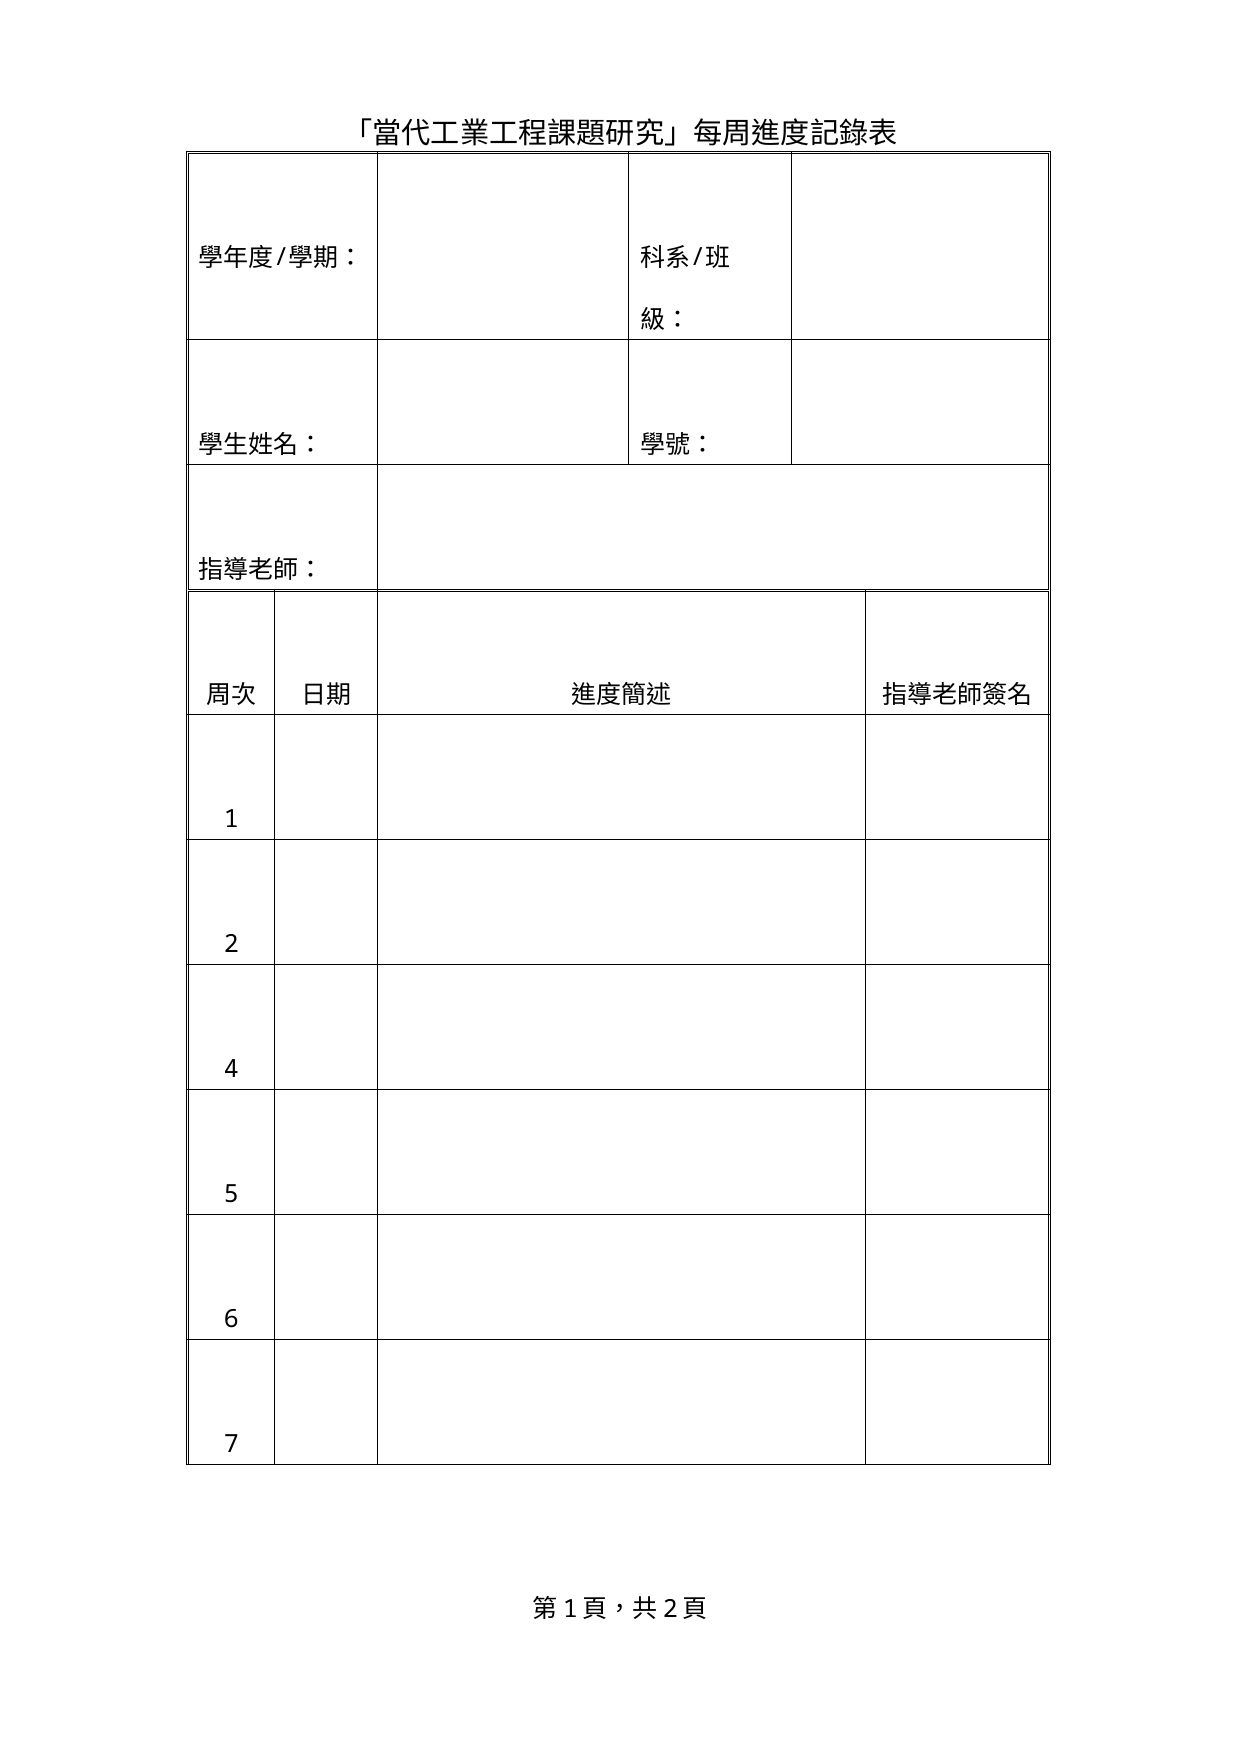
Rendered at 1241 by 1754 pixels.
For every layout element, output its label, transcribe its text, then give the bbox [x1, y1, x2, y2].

table_cell [378, 840, 865, 964]
table_cell [866, 1090, 1048, 1214]
table_cell [866, 965, 1048, 1089]
table_cell [378, 340, 628, 464]
table_cell [866, 715, 1048, 839]
table_cell [378, 1215, 865, 1339]
table_cell [275, 1215, 377, 1339]
table_cell [378, 465, 1048, 589]
table_cell [378, 715, 865, 839]
table_cell [275, 1090, 377, 1214]
table_cell 指導老師簽名 [866, 592, 1048, 714]
table_cell [275, 1340, 377, 1464]
table_header [792, 154, 1048, 339]
table_cell 學生姓名： [189, 340, 377, 464]
table_cell [275, 965, 377, 1089]
table_cell 學號： [629, 340, 791, 464]
table_cell 6 [189, 1215, 274, 1339]
table_header 科系/班級： [629, 154, 791, 339]
table_cell [378, 965, 865, 1089]
table_cell 指導老師： [189, 465, 377, 589]
table_cell 周次 [189, 592, 274, 714]
table_header [378, 154, 628, 339]
table_cell [378, 1090, 865, 1214]
table_cell [275, 715, 377, 839]
table_cell [866, 1340, 1048, 1464]
table_cell 進度簡述 [378, 592, 865, 714]
table_cell [866, 1215, 1048, 1339]
table_cell [275, 840, 377, 964]
table_cell [792, 340, 1048, 464]
table_cell 5 [189, 1090, 274, 1214]
table_cell [378, 1340, 865, 1464]
table_cell 7 [189, 1340, 274, 1464]
table_cell [866, 840, 1048, 964]
table_header 學年度/學期： [189, 154, 377, 339]
table_cell 1 [189, 715, 274, 839]
table_cell 2 [189, 840, 274, 964]
table_cell 4 [189, 965, 274, 1089]
text 「當代工業工程課題研究」每周進度記錄表 [187, 89, 1053, 151]
table_cell 日期 [275, 592, 377, 714]
